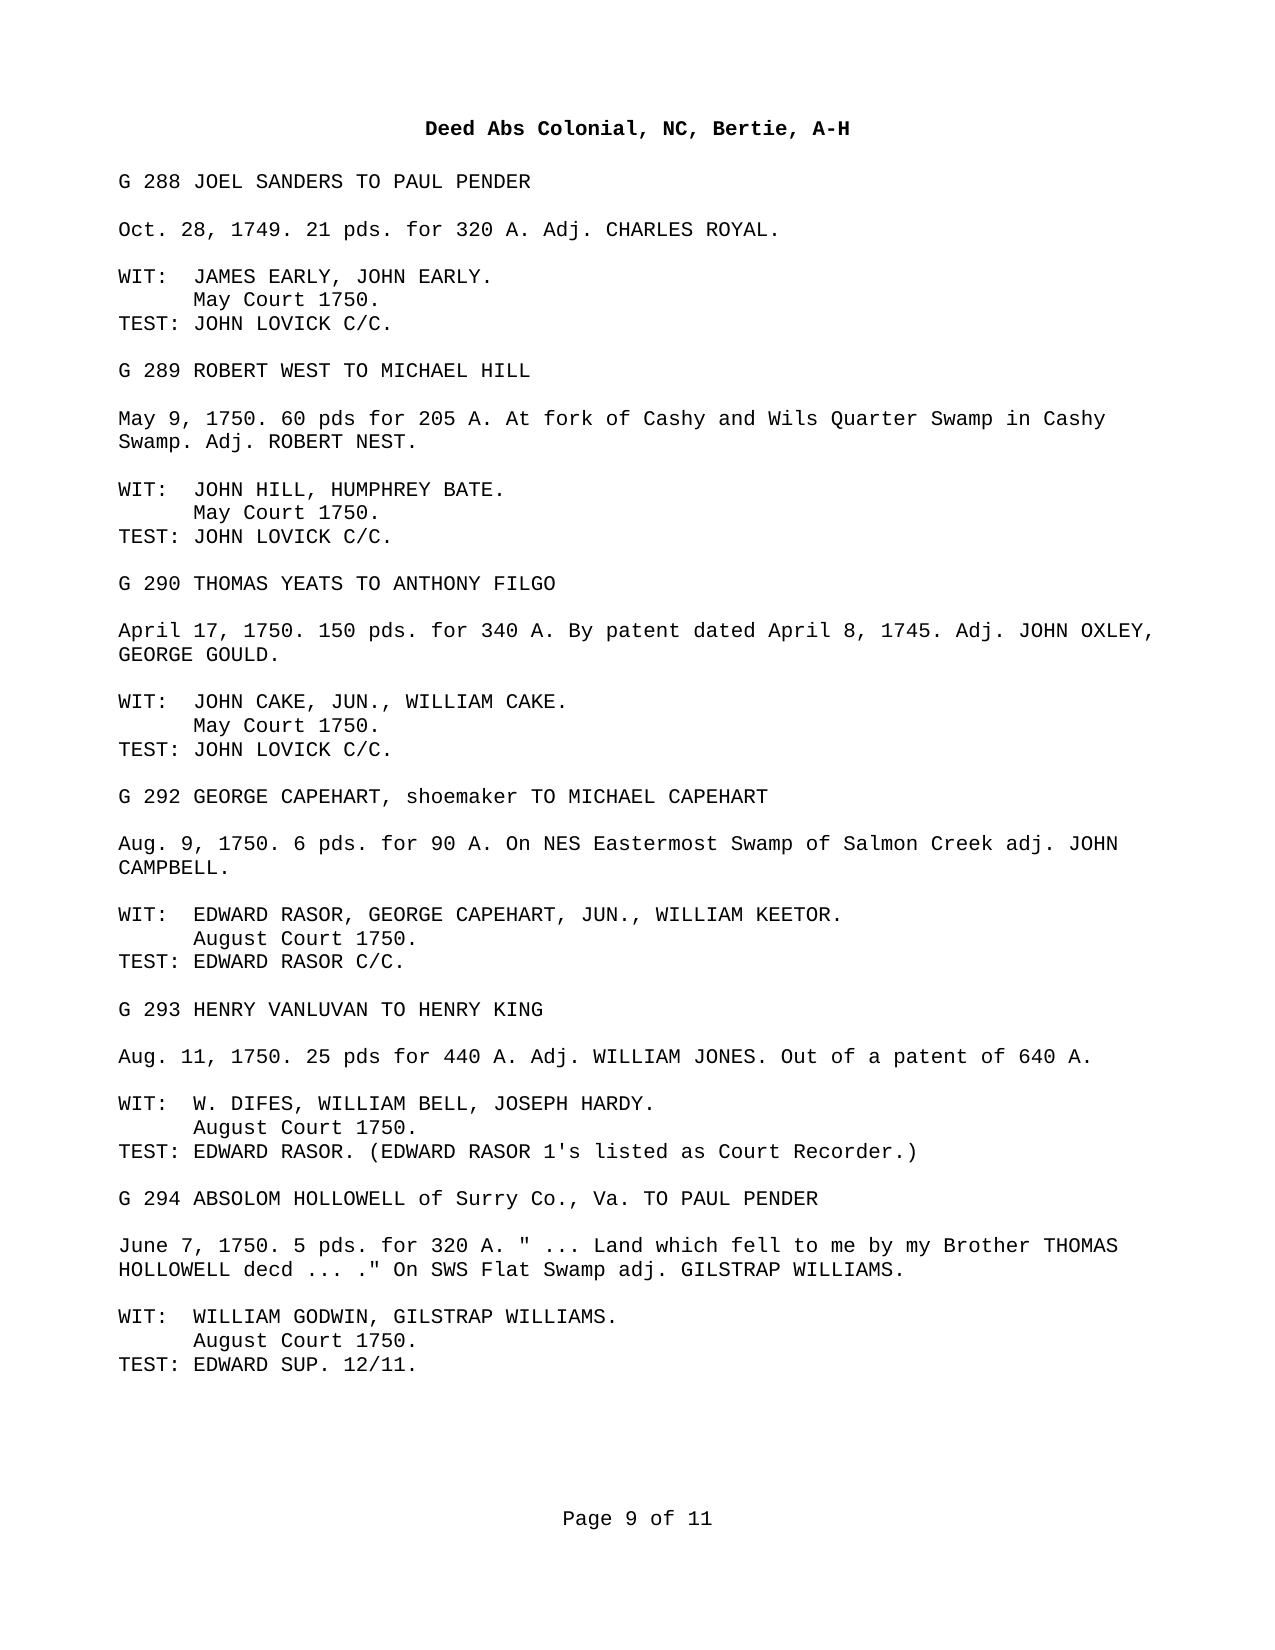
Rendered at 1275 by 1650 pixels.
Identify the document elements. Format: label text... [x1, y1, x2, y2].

text April 17, 1750. 150 pds. for 340 A. By patent dated April 8, 1745. Adj. JOHN OXLEY, GEORGE GOULD. [118, 621, 1157, 668]
text G 289 ROBERT WEST TO MICHAEL HILL [118, 360, 1157, 384]
text WIT: W. DIFES, WILLIAM BELL, JOSEPH HARDY. [118, 1093, 1157, 1117]
text TEST: EDWARD RASOR. (EDWARD RASOR 1's listed as Court Recorder.) [118, 1141, 1157, 1164]
text TEST: JOHN LOVICK C/C. [118, 313, 1157, 337]
text Aug. 11, 1750. 25 pds for 440 A. Adj. WILLIAM JONES. Out of a patent of 640 A. [118, 1046, 1157, 1070]
text G 290 THOMAS YEATS TO ANTHONY FILGO [118, 573, 1157, 597]
text WIT: WILLIAM GODWIN, GILSTRAP WILLIAMS. [118, 1306, 1157, 1330]
text TEST: JOHN LOVICK C/C. [118, 526, 1157, 549]
text June 7, 1750. 5 pds. for 320 A. " ... Land which fell to me by my Brother THOMAS HOLLOWELL decd ... ." On SWS Flat Swamp adj. GILSTRAP WILLIAMS. [118, 1235, 1157, 1283]
text WIT: JAMES EARLY, JOHN EARLY. [118, 266, 1157, 289]
text May Court 1750. [118, 502, 1157, 526]
text TEST: EDWARD SUP. 12/11. [118, 1353, 1157, 1377]
text Oct. 28, 1749. 21 pds. for 320 A. Adj. CHARLES ROYAL. [118, 218, 1157, 242]
text May Court 1750. [118, 715, 1157, 739]
text TEST: EDWARD RASOR C/C. [118, 952, 1157, 975]
text G 294 ABSOLOM HOLLOWELL of Surry Co., Va. TO PAUL PENDER [118, 1188, 1157, 1212]
text May Court 1750. [118, 289, 1157, 313]
text G 292 GEORGE CAPEHART, shoemaker TO MICHAEL CAPEHART [118, 786, 1157, 810]
text August Court 1750. [118, 928, 1157, 952]
text G 288 JOEL SANDERS TO PAUL PENDER [118, 171, 1157, 195]
text Aug. 9, 1750. 6 pds. for 90 A. On NES Eastermost Swamp of Salmon Creek adj. JOHN CAMPBELL. [118, 833, 1157, 881]
text August Court 1750. [118, 1330, 1157, 1353]
text WIT: JOHN HILL, HUMPHREY BATE. [118, 479, 1157, 502]
text TEST: JOHN LOVICK C/C. [118, 739, 1157, 762]
text G 293 HENRY VANLUVAN TO HENRY KING [118, 999, 1157, 1022]
text WIT: JOHN CAKE, JUN., WILLIAM CAKE. [118, 691, 1157, 715]
text WIT: EDWARD RASOR, GEORGE CAPEHART, JUN., WILLIAM KEETOR. [118, 904, 1157, 928]
text May 9, 1750. 60 pds for 205 A. At fork of Cashy and Wils Quarter Swamp in Cashy Swamp. Adj. ROBERT NEST. [118, 408, 1157, 455]
text August Court 1750. [118, 1117, 1157, 1141]
